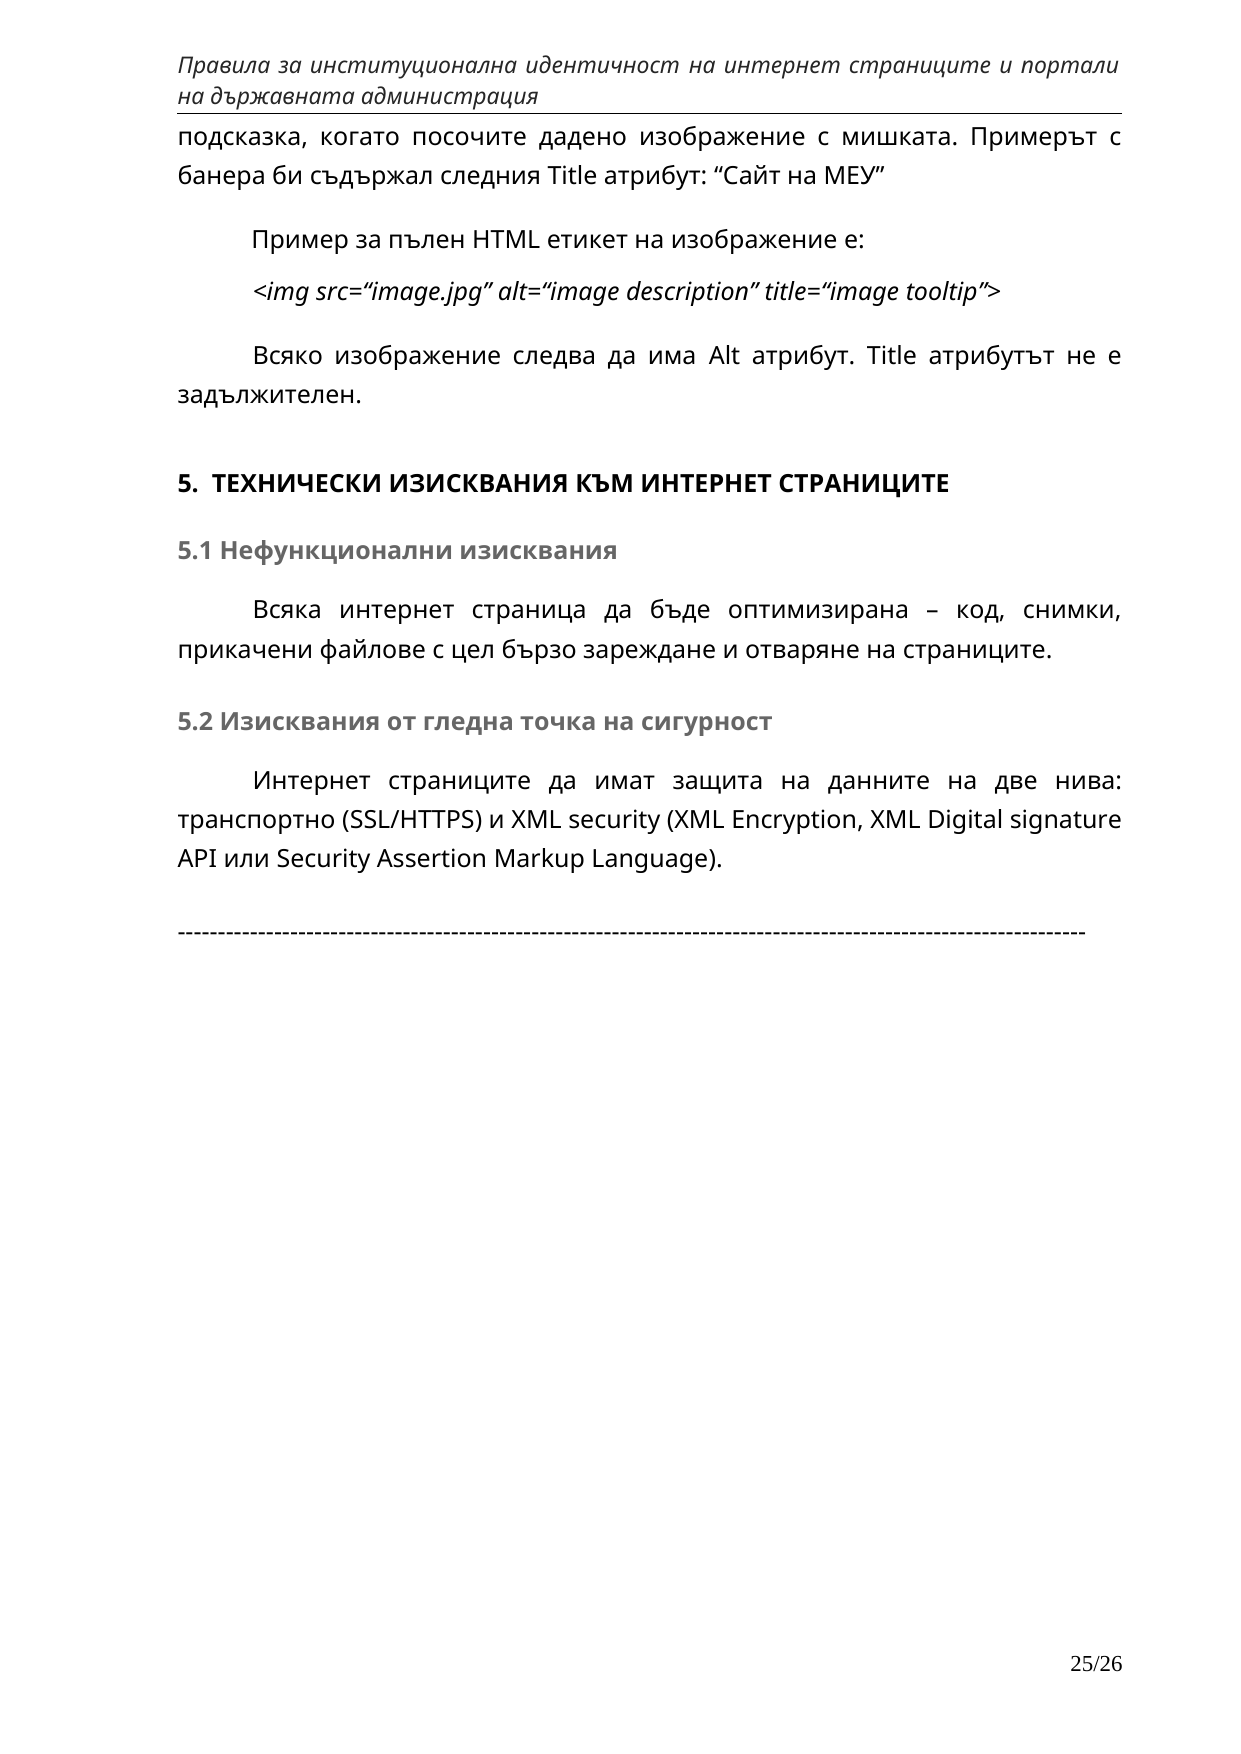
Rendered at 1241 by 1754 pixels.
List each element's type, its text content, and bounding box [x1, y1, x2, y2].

text Всяка интернет страница да бъде оптимизирана – код, снимки, прикачени файлове с цел бързо зареждане и отваряне на страниците. [177, 592, 1122, 665]
text ----------------------------------------------------------------------------------------------------------------- [177, 914, 1122, 948]
subtitle 5.1 Нефункционални изисквания [177, 533, 1122, 567]
text Интернет страниците да имат защита на данните на две нива: транспортно (SSL/HTTPS) и XML security (XML Encryption, XML Digital signature API или Security Assertion Markup Language). [177, 763, 1122, 875]
subtitle 5. ТЕХНИЧЕСКИ ИЗИСКВАНИЯ КЪМ ИНТЕРНЕТ СТРАНИЦИТЕ [177, 466, 1122, 500]
text Пример за пълен HTML етикет на изображение е: [177, 221, 1122, 256]
text Всяко изображение следва да има Alt атрибут. Title атрибутът не е задължителен. [177, 337, 1122, 411]
subtitle 5.2 Изисквания от гледна точка на сигурност [177, 704, 1122, 738]
text подсказка, когато посочите дадено изображение с мишката. Примерът с банера би съдържал следния Title атрибут: “Сайт на МЕУ” [177, 118, 1122, 191]
text <img src=“image.jpg” alt=“image description” title=“image tooltip”> [252, 273, 1122, 307]
